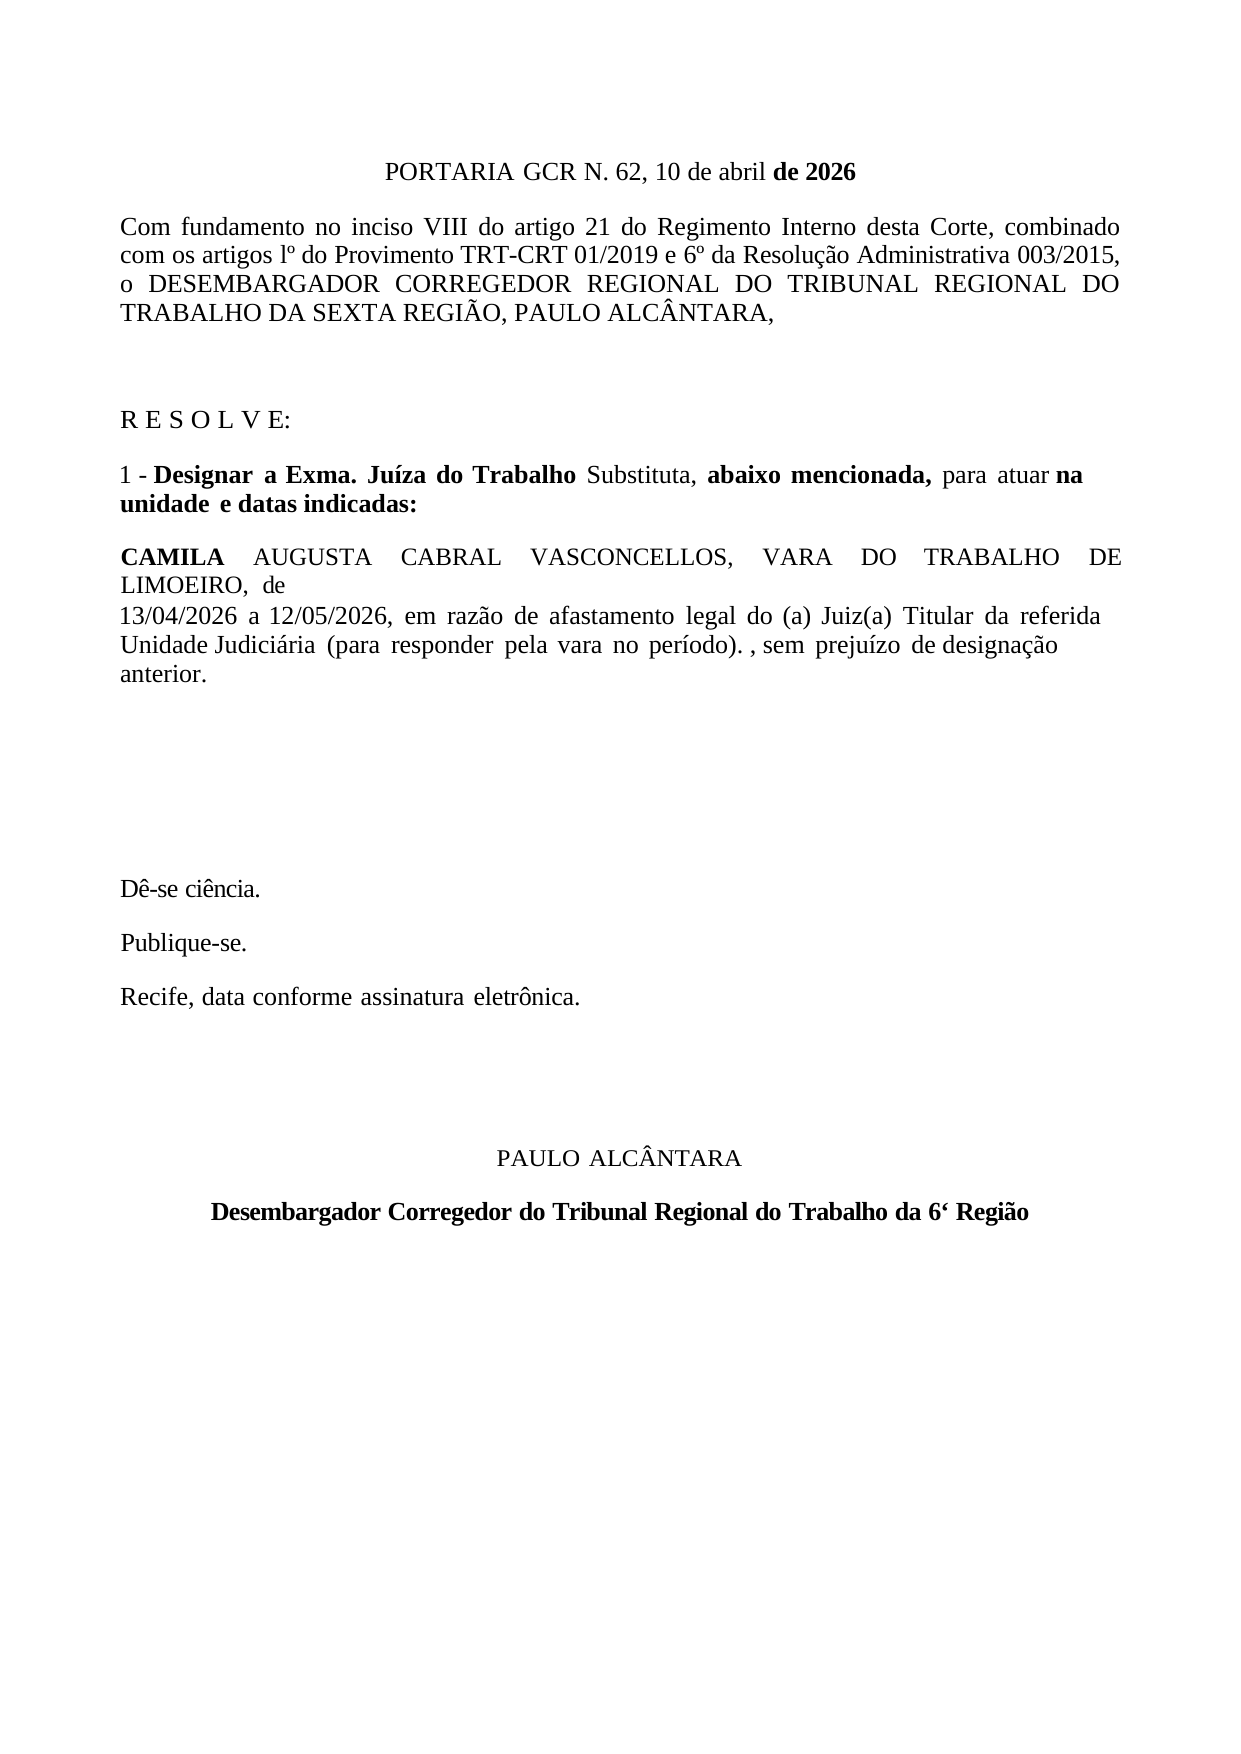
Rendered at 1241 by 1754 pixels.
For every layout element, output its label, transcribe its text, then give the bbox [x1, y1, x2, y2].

text Dê-se ciência. [120, 873, 1119, 903]
text PORTARIA GCR N. 62, 10 de abril de 2026 [121, 156, 1120, 186]
text 1 - Designar a Exma. Juíza do Trabalho Substituta, abaixo mencionada, para atuar na unidade e datas indicadas: [119, 459, 1122, 518]
text 13/04/2026 a 12/05/2026, em razão de afastamento legal do (a) Juiz(a) Titular da referida Unidade Judiciária (para responder pela vara no período). , sem prejuízo de designação anterior. [119, 600, 1122, 688]
text CAMILA AUGUSTA CABRAL VASCONCELLOS, VARA DO TRABALHO DE LIMOEIRO, de [120, 543, 1122, 600]
text Publique-se. [120, 927, 1120, 957]
text R E S O L V E: [120, 404, 1122, 434]
text Com fundamento no inciso VIII do artigo 21 do Regimento Interno desta Corte, combinado com os artigos lº do Provimento TRT-CRT 01/2019 e 6º da Resolução Administrativa 003/2015, o DESEMBARGADOR CORREGEDOR REGIONAL DO TRIBUNAL REGIONAL DO TRABALHO DA SEXTA REGIÃO, PAULO ALCÂNTARA, [120, 211, 1121, 327]
text Desembargador Corregedor do Tribunal Regional do Trabalho da 6‘ Região [120, 1196, 1120, 1226]
text Recife, data conforme assinatura eletrônica. [120, 981, 1122, 1011]
text PAULO ALCÂNTARA [119, 1144, 1119, 1171]
